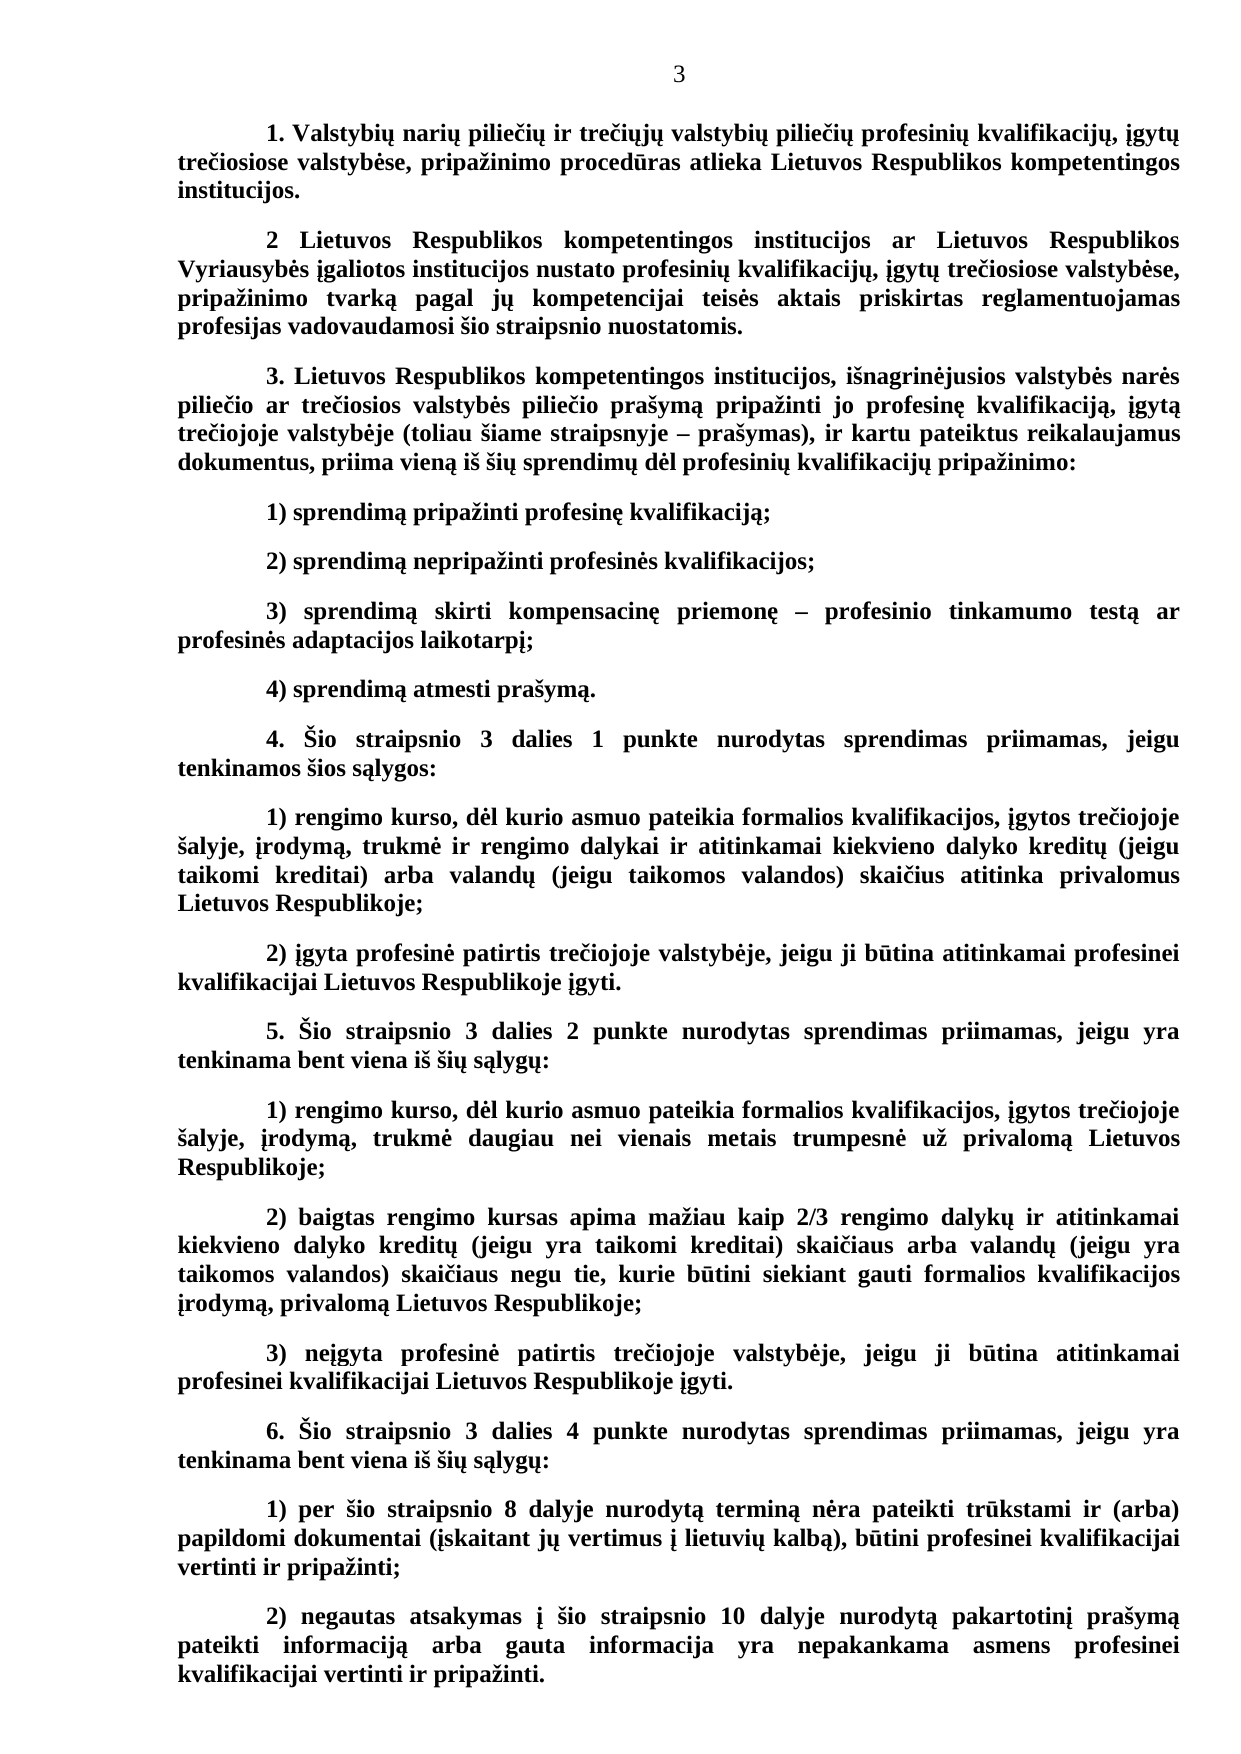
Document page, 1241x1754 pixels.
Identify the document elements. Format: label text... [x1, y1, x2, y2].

text 2) negautas atsakymas į šio straipsnio 10 dalyje nurodytą pakartotinį prašymą pateikti informaciją arba gauta informacija yra nepakankama asmens profesinei kvalifikacijai vertinti ir pripažinti. [177, 1601, 1181, 1688]
text 3) neįgyta profesinė patirtis trečiojoje valstybėje, jeigu ji būtina atitinkamai profesinei kvalifikacijai Lietuvos Respublikoje įgyti. [177, 1338, 1181, 1395]
text 1) sprendimą pripažinti profesinę kvalifikaciją; [177, 497, 1181, 526]
text 1) per šio straipsnio 8 dalyje nurodytą terminą nėra pateikti trūkstami ir (arba) papildomi dokumentai (įskaitant jų vertimus į lietuvių kalbą), būtini profesinei kvalifikacijai vertinti ir pripažinti; [177, 1494, 1181, 1581]
text 6. Šio straipsnio 3 dalies 4 punkte nurodytas sprendimas priimamas, jeigu yra tenkinama bent viena iš šių sąlygų: [177, 1416, 1181, 1473]
text 1. Valstybių narių piliečių ir trečiųjų valstybių piliečių profesinių kvalifikacijų, įgytų trečiosiose valstybėse, pripažinimo procedūras atlieka Lietuvos Respublikos kompetentingos institucijos. [177, 118, 1181, 204]
text 1) rengimo kurso, dėl kurio asmuo pateikia formalios kvalifikacijos, įgytos trečiojoje šalyje, įrodymą, trukmė daugiau nei vienais metais trumpesnė už privalomą Lietuvos Respublikoje; [177, 1095, 1181, 1181]
text 1) rengimo kurso, dėl kurio asmuo pateikia formalios kvalifikacijos, įgytos trečiojoje šalyje, įrodymą, trukmė ir rengimo dalykai ir atitinkamai kiekvieno dalyko kreditų (jeigu taikomi kreditai) arba valandų (jeigu taikomos valandos) skaičius atitinka privalomus Lietuvos Respublikoje; [177, 802, 1181, 917]
text 4) sprendimą atmesti prašymą. [177, 674, 1181, 703]
text 2) baigtas rengimo kursas apima mažiau kaip 2/3 rengimo dalykų ir atitinkamai kiekvieno dalyko kreditų (jeigu yra taikomi kreditai) skaičiaus arba valandų (jeigu yra taikomos valandos) skaičiaus negu tie, kurie būtini siekiant gauti formalios kvalifikacijos įrodymą, privalomą Lietuvos Respublikoje; [177, 1202, 1181, 1317]
text 5. Šio straipsnio 3 dalies 2 punkte nurodytas sprendimas priimamas, jeigu yra tenkinama bent viena iš šių sąlygų: [177, 1016, 1181, 1074]
text 2 Lietuvos Respublikos kompetentingos institucijos ar Lietuvos Respublikos Vyriausybės įgaliotos institucijos nustato profesinių kvalifikacijų, įgytų trečiosiose valstybėse, pripažinimo tvarką pagal jų kompetencijai teisės aktais priskirtas reglamentuojamas profesijas vadovaudamosi šio straipsnio nuostatomis. [177, 225, 1181, 340]
text 3) sprendimą skirti kompensacinę priemonę – profesinio tinkamumo testą ar profesinės adaptacijos laikotarpį; [177, 596, 1181, 653]
text 4. Šio straipsnio 3 dalies 1 punkte nurodytas sprendimas priimamas, jeigu tenkinamos šios sąlygos: [177, 724, 1181, 781]
text 3. Lietuvos Respublikos kompetentingos institucijos, išnagrinėjusios valstybės narės piliečio ar trečiosios valstybės piliečio prašymą pripažinti jo profesinę kvalifikaciją, įgytą trečiojoje valstybėje (toliau šiame straipsnyje – prašymas), ir kartu pateiktus reikalaujamus dokumentus, priima vieną iš šių sprendimų dėl profesinių kvalifikacijų pripažinimo: [177, 361, 1181, 476]
text 2) sprendimą nepripažinti profesinės kvalifikacijos; [177, 546, 1181, 575]
text 2) įgyta profesinė patirtis trečiojoje valstybėje, jeigu ji būtina atitinkamai profesinei kvalifikacijai Lietuvos Respublikoje įgyti. [177, 938, 1181, 996]
